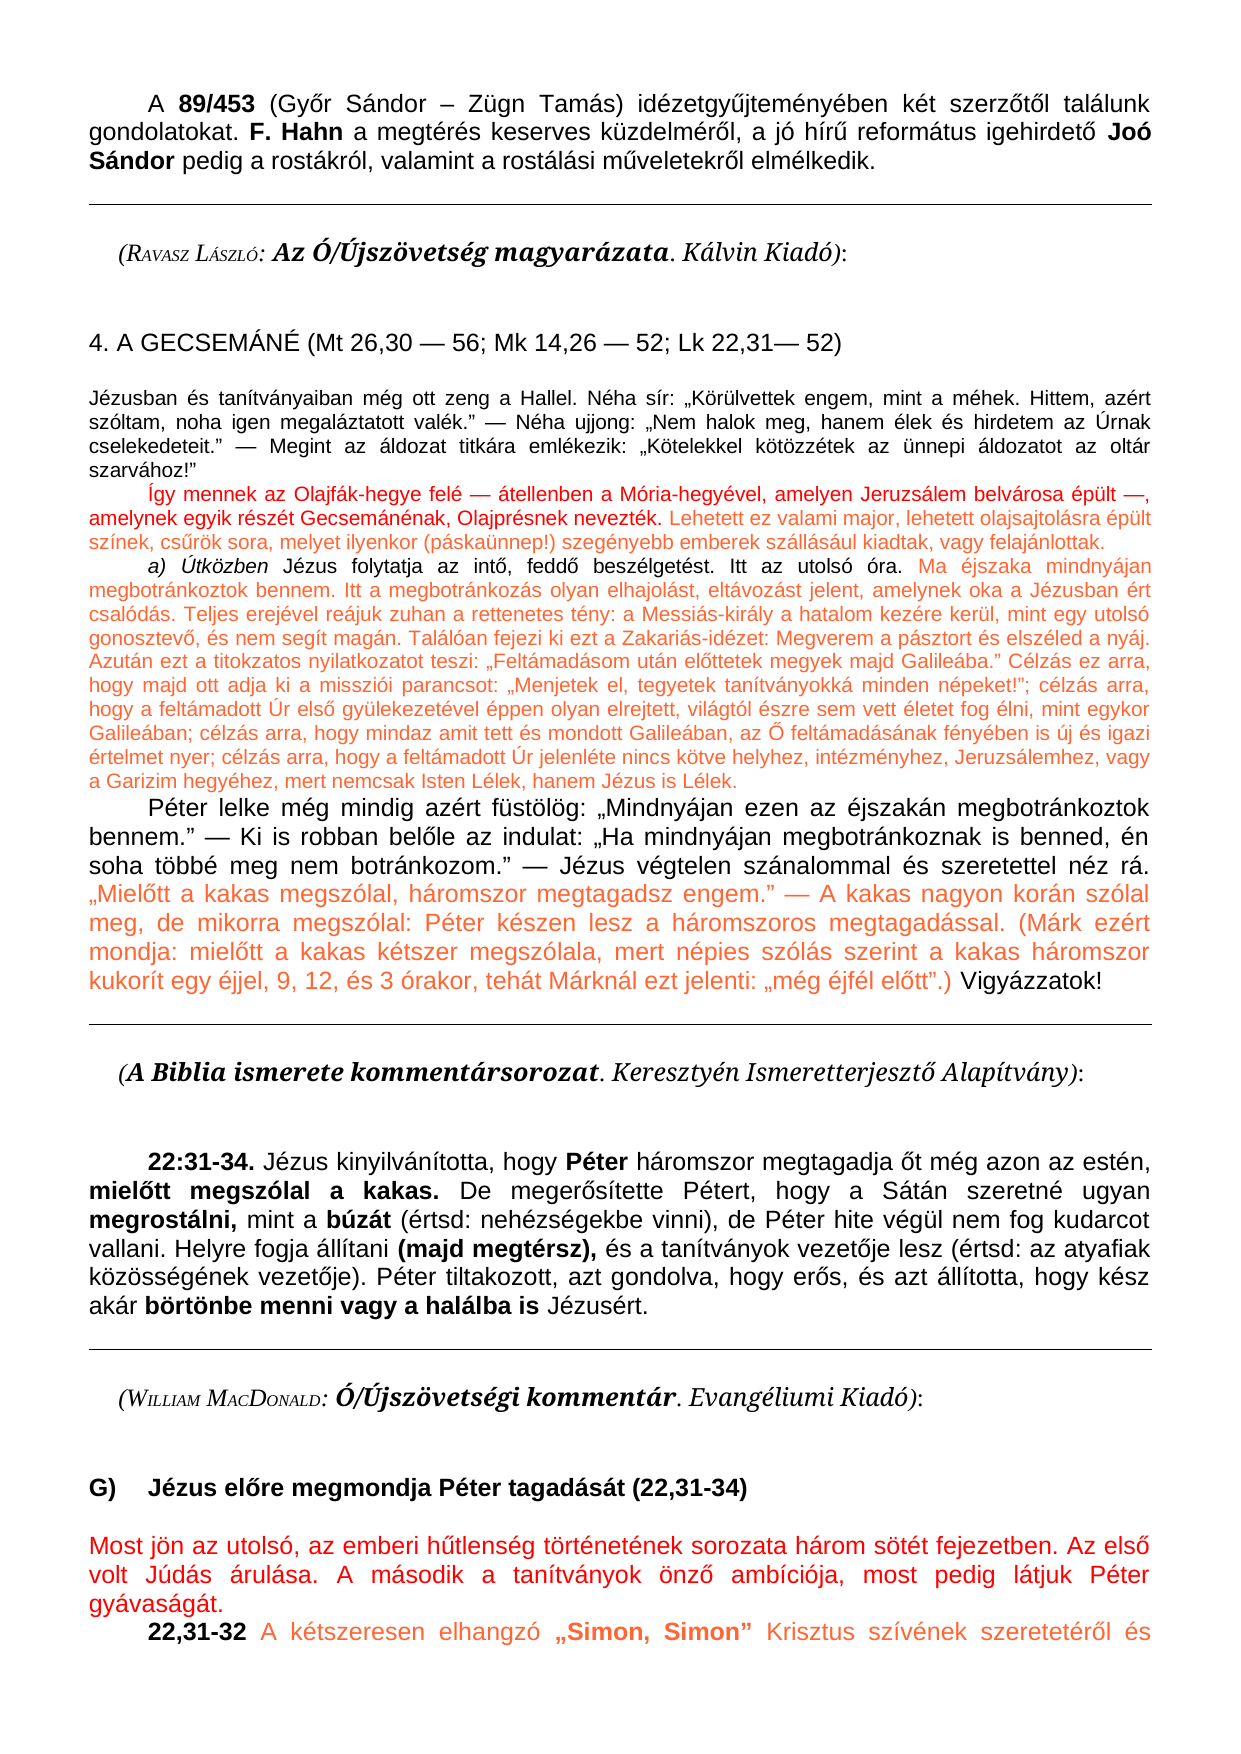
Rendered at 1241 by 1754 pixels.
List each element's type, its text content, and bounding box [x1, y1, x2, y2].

text (Ravasz László: Az Ó/Újszövetség magyarázata. Kálvin Kiadó): [88, 205, 1152, 298]
text a) Útközben Jézus folytatja az intő, feddő beszélgetést. Itt az utolsó óra. Ma éjszaka mindnyájan megbotránkoztok bennem. Itt a megbotránkozás olyan elhajolást, eltávozást jelent, amelynek oka a Jézusban ért csalódás. Teljes erejével reájuk zuhan a rettenetes tény: a Messiás-király a hatalom kezére kerül, mint egy utolsó gonosztevő, és nem segít magán. Találóan fejezi ki ezt a Zakariás-idézet: Megverem a pásztort és elszéled a nyáj. Azután ezt a titokzatos nyilatkozatot teszi: „Feltámadásom után előttetek megyek majd Galileába.” Célzás ez arra, hogy majd ott adja ki a missziói parancsot: „Menjetek el, tegyetek tanítványokká minden népeket!”; célzás arra, hogy a feltámadott Úr első gyülekezetével éppen olyan elrejtett, világtól észre sem vett életet fog élni, mint egykor Galileában; célzás arra, hogy mindaz amit tett és mondott Galileában, az Ő feltámadásának fényében is új és igazi értelmet nyer; célzás arra, hogy a feltámadott Úr jelenléte nincs kötve helyhez, intézményhez, Jeruzsálemhez, vagy a Garizim hegyéhez, mert nemcsak Isten Lélek, hanem Jézus is Lélek. [88, 554, 1152, 793]
text (A Biblia ismerete kommentársorozat. Keresztyén Ismeretterjesztő Alapítvány): [88, 1025, 1152, 1118]
text (William MacDonald: Ó/Újszövetségi kommentár. Evangéliumi Kiadó): [88, 1350, 1152, 1443]
text 4. A GECSEMÁNÉ (Mt 26,30 — 56; Mk 14,26 — 52; Lk 22,31— 52) [88, 328, 1152, 356]
text 22:31-34. Jézus kinyilvánította, hogy Péter háromszor megtagadja őt még azon az estén, mielőtt megszólal a kakas. De megerősítette Pétert, hogy a Sátán szeretné ugyan megrostálni, mint a búzát (értsd: nehézségekbe vinni), de Péter hite végül nem fog kudarcot vallani. Helyre fogja állítani (majd megtérsz), és a tanítványok vezetője lesz (értsd: az atyafiak közösségének vezetője). Péter tiltakozott, azt gondolva, hogy erős, és azt állította, hogy kész akár börtönbe menni vagy a halálba is Jézusért. [88, 1147, 1152, 1320]
text Most jön az utolsó, az emberi hűtlenség történetének sorozata három sötét fejezetben. Az első volt Júdás árulása. A második a tanítványok önző ambíciója, most pedig látjuk Péter gyávaságát. [88, 1531, 1152, 1617]
text A 89/453 (Győr Sándor – Zügn Tamás) idézetgyűjteményében két szerzőtől találunk gondolatokat. F. Hahn a megtérés keserves küzdelméről, a jó hírű református igehirdető Joó Sándor pedig a rostákról, valamint a rostálási műveletekről elmélkedik. [88, 88, 1152, 175]
text 22,31-32 A kétszeresen elhangzó „Simon, Simon” Krisztus szívének szeretetéről és [88, 1617, 1152, 1646]
text Jézusban és tanítványaiban még ott zeng a Hallel. Néha sír: „Körülvettek engem, mint a méhek. Hittem, azért szóltam, noha igen megaláztatott valék.” — Néha ujjong: „Nem halok meg, hanem élek és hirdetem az Úrnak cselekedeteit.” — Megint az áldozat titkára emlékezik: „Kötelekkel kötözzétek az ünnepi áldozatot az oltár szarvához!” [88, 386, 1152, 482]
text G) Jézus előre megmondja Péter tagadását (22,31-34) [88, 1473, 1152, 1502]
text Péter lelke még mindig azért füstölög: „Mindnyájan ezen az éjszakán megbotránkoztok bennem.” — Ki is robban belőle az indulat: „Ha mindnyájan megbotránkoznak is benned, én soha többé meg nem botránkozom.” — Jézus végtelen szánalommal és szeretettel néz rá. „Mielőtt a kakas megszólal, háromszor megtagadsz engem.” — A kakas nagyon korán szólal meg, de mikorra megszólal: Péter készen lesz a háromszoros megtagadással. (Márk ezért mondja: mielőtt a kakas kétszer megszólala, mert népies szólás szerint a kakas háromszor kukorít egy éjjel, 9, 12, és 3 órakor, tehát Márknál ezt jelenti: „még éjfél előtt”.) Vigyázzatok! [88, 793, 1152, 994]
text Így mennek az Olajfák-hegye felé — átellenben a Mória-hegyével, amelyen Jeruzsálem belvárosa épült —, amelynek egyik részét Gecsemánénak, Olajprésnek nevezték. Lehetett ez valami major, lehetett olajsajtolásra épült színek, csűrök sora, melyet ilyenkor (páskaünnep!) szegényebb emberek szállásául kiadtak, vagy felajánlottak. [88, 482, 1152, 554]
